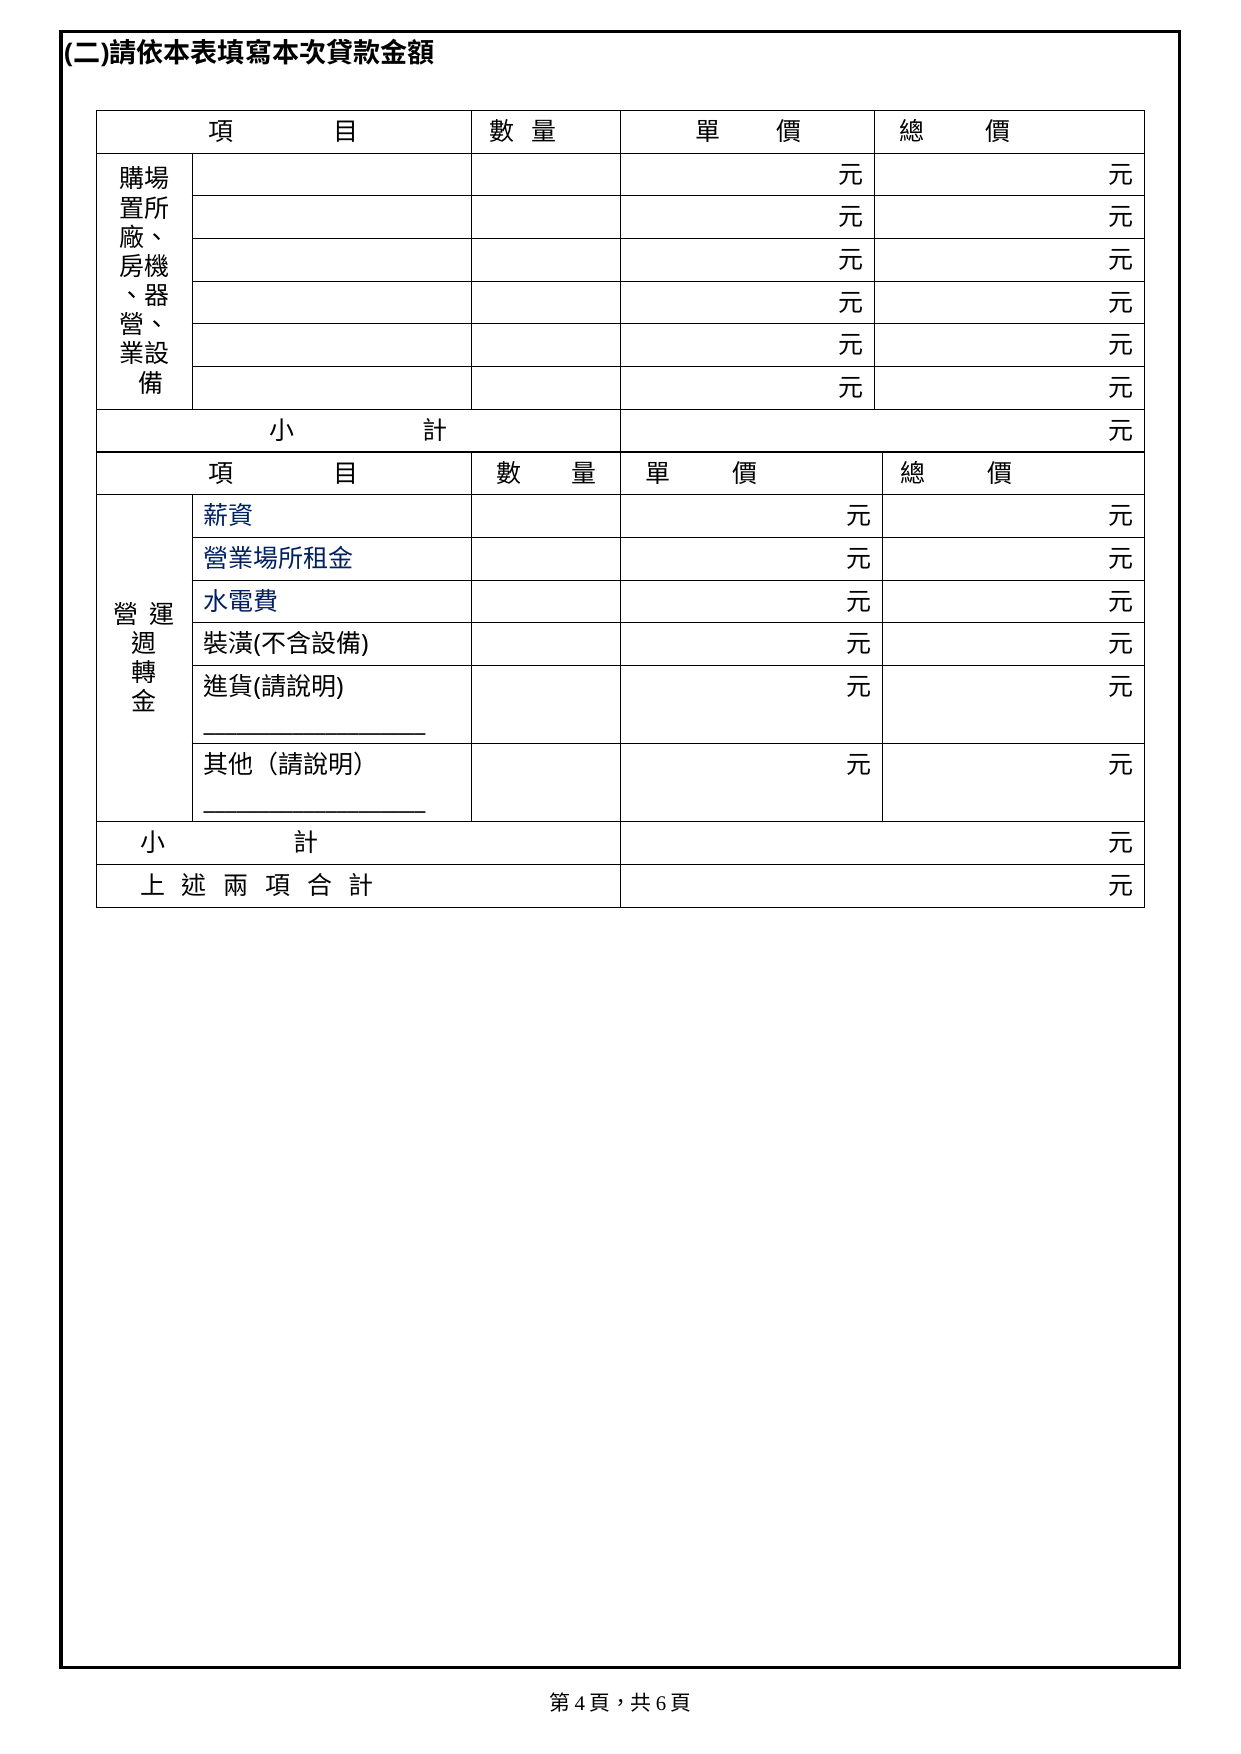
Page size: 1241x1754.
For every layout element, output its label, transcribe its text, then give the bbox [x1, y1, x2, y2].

table_cell 小 計 [97, 410, 620, 451]
table_header 項 目 [97, 111, 471, 152]
table_cell [472, 196, 620, 238]
table_cell [472, 538, 620, 579]
table_cell [193, 154, 471, 195]
table_cell [193, 196, 471, 238]
table_cell [472, 324, 620, 366]
table_cell 水電費 [193, 581, 471, 622]
table_cell 元 [621, 196, 874, 238]
table_cell 數 量 [472, 453, 620, 494]
table_cell 元 [621, 324, 874, 366]
table_cell 元 [621, 581, 882, 622]
table_header 總 價 [875, 111, 1144, 152]
table_cell 元 [883, 495, 1144, 537]
table_cell 元 [875, 367, 1144, 409]
table_cell (二)請依本表填寫本次貸款金額 [63, 33, 1178, 1666]
table_cell 元 [875, 154, 1144, 195]
table_cell 元 [883, 666, 1144, 743]
table_cell [193, 324, 471, 366]
table_cell 元 [875, 196, 1144, 238]
table_cell 單 價 [621, 453, 882, 494]
table_cell [472, 666, 620, 743]
table_cell 元 [621, 666, 882, 743]
table_cell [472, 495, 620, 537]
table_cell 元 [883, 581, 1144, 622]
table_cell 元 [883, 744, 1144, 821]
table_cell 元 [621, 865, 1144, 907]
table_cell [472, 367, 620, 409]
table_cell 元 [621, 239, 874, 281]
table_cell 元 [621, 744, 882, 821]
table_cell [472, 239, 620, 281]
table_cell [193, 367, 471, 409]
table_cell 項 目 [97, 453, 471, 494]
table_cell 元 [621, 367, 874, 409]
table_header 單 價 [621, 111, 874, 152]
table_cell 進貨(請說明) ____________________ [193, 666, 471, 743]
table_cell 小 計 [97, 822, 620, 864]
table_cell [472, 623, 620, 665]
table_header 數 量 [472, 111, 620, 152]
table_cell 元 [621, 538, 882, 579]
table_cell 上 述 兩 項 合 計 [97, 865, 620, 907]
table_cell 裝潢(不含設備) [193, 623, 471, 665]
table_cell 元 [621, 822, 1144, 864]
table_cell 元 [875, 282, 1144, 323]
table_cell 元 [621, 495, 882, 537]
table_cell 元 [621, 154, 874, 195]
table_cell 元 [621, 623, 882, 665]
table_cell [472, 154, 620, 195]
table_cell 元 [883, 538, 1144, 579]
table_cell [193, 239, 471, 281]
table_cell 元 [875, 239, 1144, 281]
table_cell 元 [883, 623, 1144, 665]
table_cell 營 運 週 轉 金 [97, 495, 192, 821]
table_cell [472, 282, 620, 323]
table_cell 營業場所租金 [193, 538, 471, 579]
table_cell 元 [875, 324, 1144, 366]
table_cell [193, 282, 471, 323]
table_cell 薪資 [193, 495, 471, 537]
table_cell [472, 744, 620, 821]
table_cell 其他（請說明） ____________________ [193, 744, 471, 821]
table_cell [472, 581, 620, 622]
table_cell 總 價 [883, 453, 1144, 494]
table_cell 元 [621, 282, 874, 323]
table_cell 購場 置所 廠、 房機 、器 營、 業設 備 [97, 154, 192, 409]
table_cell 元 [621, 410, 1144, 451]
